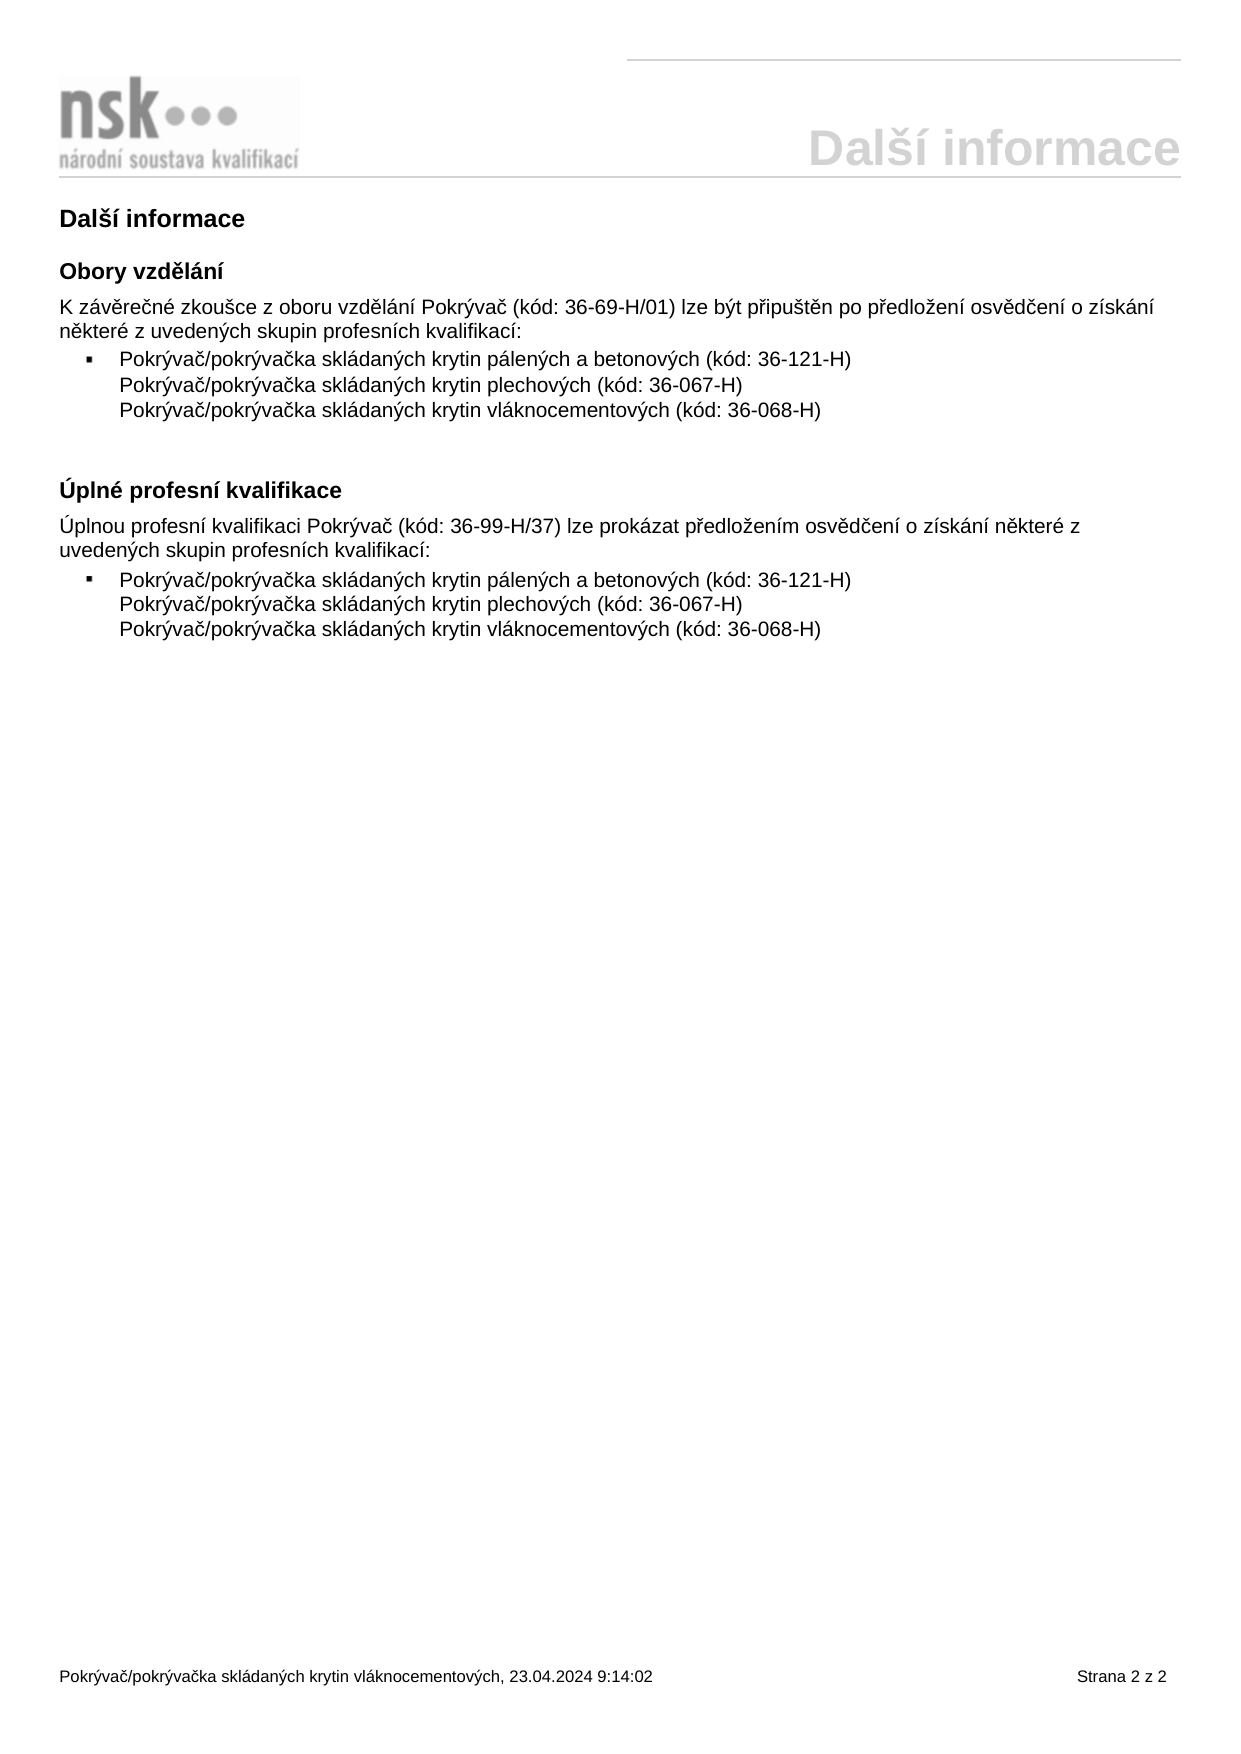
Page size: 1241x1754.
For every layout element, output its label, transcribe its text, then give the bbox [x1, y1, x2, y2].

table_cell [627, 1466, 861, 1658]
table_cell [59, 455, 119, 467]
table_cell Úplnou profesní kvalifikaci Pokrývač (kód: 36-99-H/37) lze prokázat předložením osvědčení o získání některé z uvedených skupin profesních kvalifikací: [59, 514, 1181, 562]
table_cell [59, 974, 119, 1274]
table_cell [59, 1274, 119, 1466]
table_cell Další informace [627, 61, 1181, 176]
table_cell [627, 194, 861, 200]
table_cell Pokrývač/pokrývačka skládaných krytin plechových (kód: 36-067-H) [119, 592, 1181, 617]
table_cell [482, 641, 619, 674]
table_cell [119, 236, 482, 248]
table_cell Úplné profesní kvalifikace [59, 467, 1181, 513]
table_cell [59, 641, 119, 674]
table_cell [619, 1274, 627, 1466]
table_cell [861, 674, 1167, 974]
table_cell [619, 194, 627, 200]
table_cell Obory vzdělání [59, 248, 1181, 295]
table_cell [482, 1274, 619, 1466]
table_cell [59, 236, 119, 248]
table_cell [482, 455, 619, 467]
table_cell [861, 455, 1167, 467]
table_cell [119, 171, 482, 176]
table_cell [619, 1466, 627, 1658]
table_cell [861, 343, 1167, 347]
table_cell [619, 455, 627, 467]
table_cell [861, 236, 1167, 248]
table_cell [59, 178, 1181, 194]
table_cell [627, 641, 861, 674]
table_cell [1167, 236, 1181, 248]
table_cell Pokrývač/pokrývačka skládaných krytin pálených a betonových (kód: 36-121-H) [119, 568, 1181, 592]
table_cell [59, 343, 119, 347]
table_cell [627, 236, 861, 248]
table_cell [627, 674, 861, 974]
table_cell [1167, 562, 1181, 568]
table_cell [119, 343, 482, 347]
table_cell Pokrývač/pokrývačka skládaných krytin plechových (kód: 36-067-H) [119, 373, 1181, 398]
table_cell [59, 194, 119, 200]
table_cell [619, 562, 627, 568]
table_cell [482, 1466, 619, 1658]
table_cell [119, 1466, 482, 1658]
table_cell [861, 422, 1167, 455]
table_cell [1167, 194, 1181, 200]
table_cell Pokrývač/pokrývačka skládaných krytin vláknocementových (kód: 36-068-H) [119, 617, 1181, 641]
table_cell [1167, 343, 1181, 347]
table_cell [119, 194, 482, 200]
table_cell [1167, 1658, 1181, 1694]
table_cell [1167, 422, 1181, 455]
table_cell [59, 674, 119, 974]
table_cell [627, 562, 861, 568]
table_cell Pokrývač/pokrývačka skládaných krytin vláknocementových, 23.04.2024 9:14:02 [59, 1658, 861, 1694]
table_cell [482, 194, 619, 200]
table_cell [482, 236, 619, 248]
table_cell [619, 641, 627, 674]
table_cell [861, 1466, 1167, 1658]
table_cell [620, 59, 627, 170]
table_cell [119, 455, 482, 467]
table_cell [482, 674, 619, 974]
table_cell [119, 641, 482, 674]
table_cell [619, 674, 627, 974]
picture [59, 567, 119, 591]
table_cell [59, 562, 119, 567]
table_cell [482, 171, 619, 176]
table_cell [861, 974, 1167, 1274]
table_cell [59, 171, 119, 176]
table_cell [59, 422, 119, 455]
table_cell [627, 455, 861, 467]
table_cell [1167, 974, 1181, 1274]
table_cell [119, 422, 482, 455]
table_cell [119, 1274, 482, 1466]
table_cell [59, 1466, 119, 1658]
table_cell [482, 974, 619, 1274]
table_cell [482, 343, 619, 347]
table_cell [119, 674, 482, 974]
table_cell [119, 562, 482, 568]
table_cell [1167, 1274, 1181, 1466]
table_cell K závěrečné zkoušce z oboru vzdělání Pokrývač (kód: 36-69-H/01) lze být připuštěn po předložení osvědčení o získání některé z uvedených skupin profesních kvalifikací: [59, 295, 1181, 343]
table_cell Další informace [59, 200, 1181, 236]
table_cell [59, 398, 119, 422]
table_cell [619, 974, 627, 1274]
table_cell [619, 170, 627, 176]
table_cell [59, 617, 119, 641]
table_cell [619, 422, 627, 455]
table_cell Pokrývač/pokrývačka skládaných krytin pálených a betonových (kód: 36-121-H) [119, 347, 1181, 373]
table_cell [861, 194, 1167, 200]
table_cell [119, 974, 482, 1274]
table_cell [482, 562, 619, 568]
table_cell [861, 562, 1167, 568]
table_cell [861, 1274, 1167, 1466]
table_cell [1167, 674, 1181, 974]
table_cell [1167, 641, 1181, 674]
table_cell Pokrývač/pokrývačka skládaných krytin vláknocementových (kód: 36-068-H) [119, 398, 1181, 422]
picture [58, 59, 620, 171]
table_cell [482, 422, 619, 455]
table_cell [1167, 1466, 1181, 1658]
table_cell [627, 422, 861, 455]
table_cell [627, 343, 861, 347]
table_cell [1167, 455, 1181, 467]
table_cell [59, 373, 119, 398]
table_cell [59, 592, 119, 617]
table_cell Strana 2 z 2 [861, 1658, 1167, 1694]
table_cell [627, 1274, 861, 1466]
table_cell [861, 641, 1167, 674]
table_cell [627, 974, 861, 1274]
table_cell [619, 236, 627, 248]
picture [59, 347, 119, 372]
